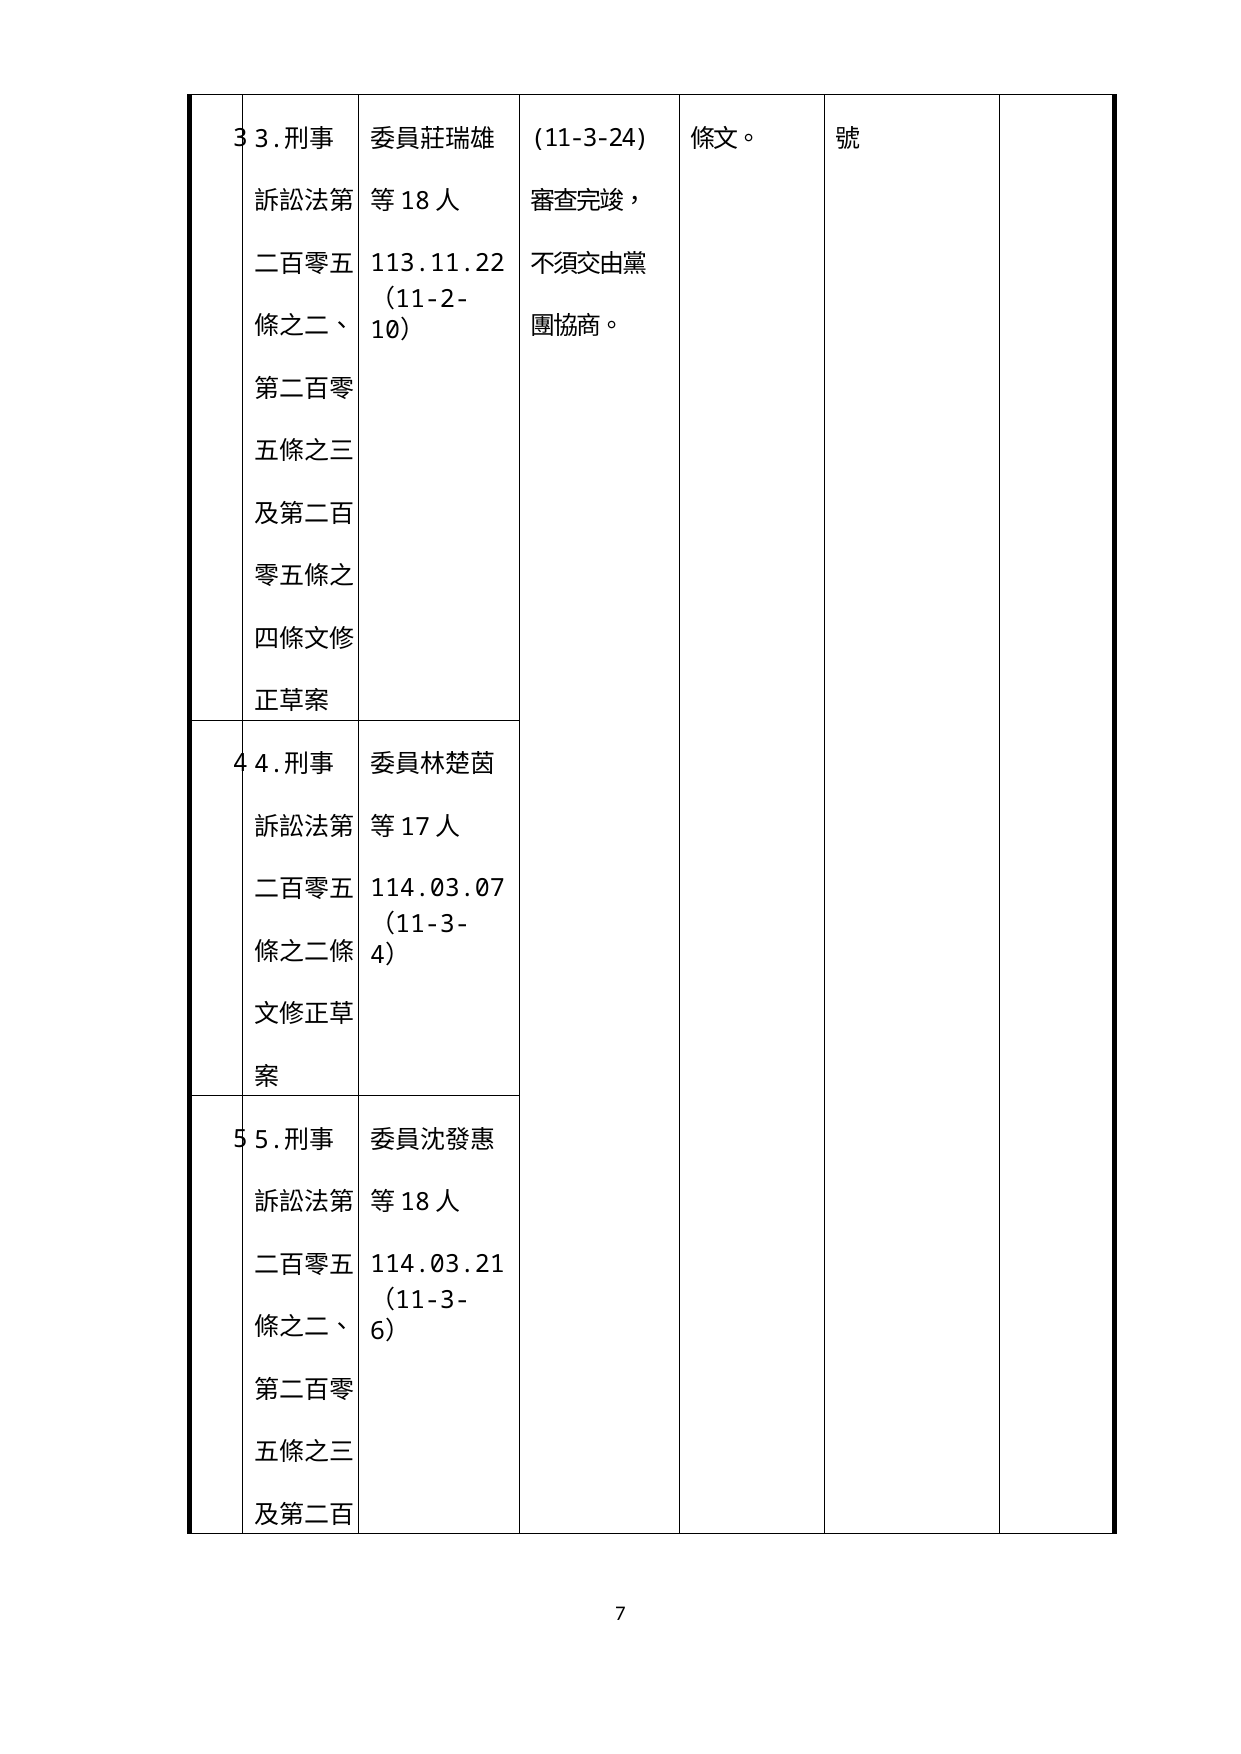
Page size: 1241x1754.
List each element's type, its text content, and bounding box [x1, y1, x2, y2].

table_cell (11-3-24)審查完竣，不須交由黨團協商。 [520, 95, 679, 1533]
table_cell [192, 721, 242, 1095]
table_cell 4.刑事訴訟法第二百零五條之二條文修正草案 [243, 721, 358, 1095]
table_cell 委員沈發惠 等18人 114.03.21 （11-3-6） [359, 1096, 519, 1533]
table_cell 委員莊瑞雄 等18人 113.11.22 （11-2-10） [359, 95, 519, 720]
table_cell 委員林楚茵 等17人 114.03.07 （11-3-4） [359, 721, 519, 1095]
table_cell 5.刑事訴訟法第二百零五條之二、第二百零五條之三及第二百零五條之四條文修正草案 [243, 1096, 358, 1533]
table_cell [236, 757, 241, 765]
table_cell 號 [825, 95, 999, 1533]
table_cell 3.刑事訴訟法第二百零五條之二、第二百零五條之三及第二百零五條之四條文修正草案 [243, 95, 358, 720]
table_cell [192, 95, 242, 720]
table_cell [192, 1096, 242, 1533]
table_cell [1000, 95, 1112, 1533]
table_cell 條文。 [680, 95, 824, 1533]
